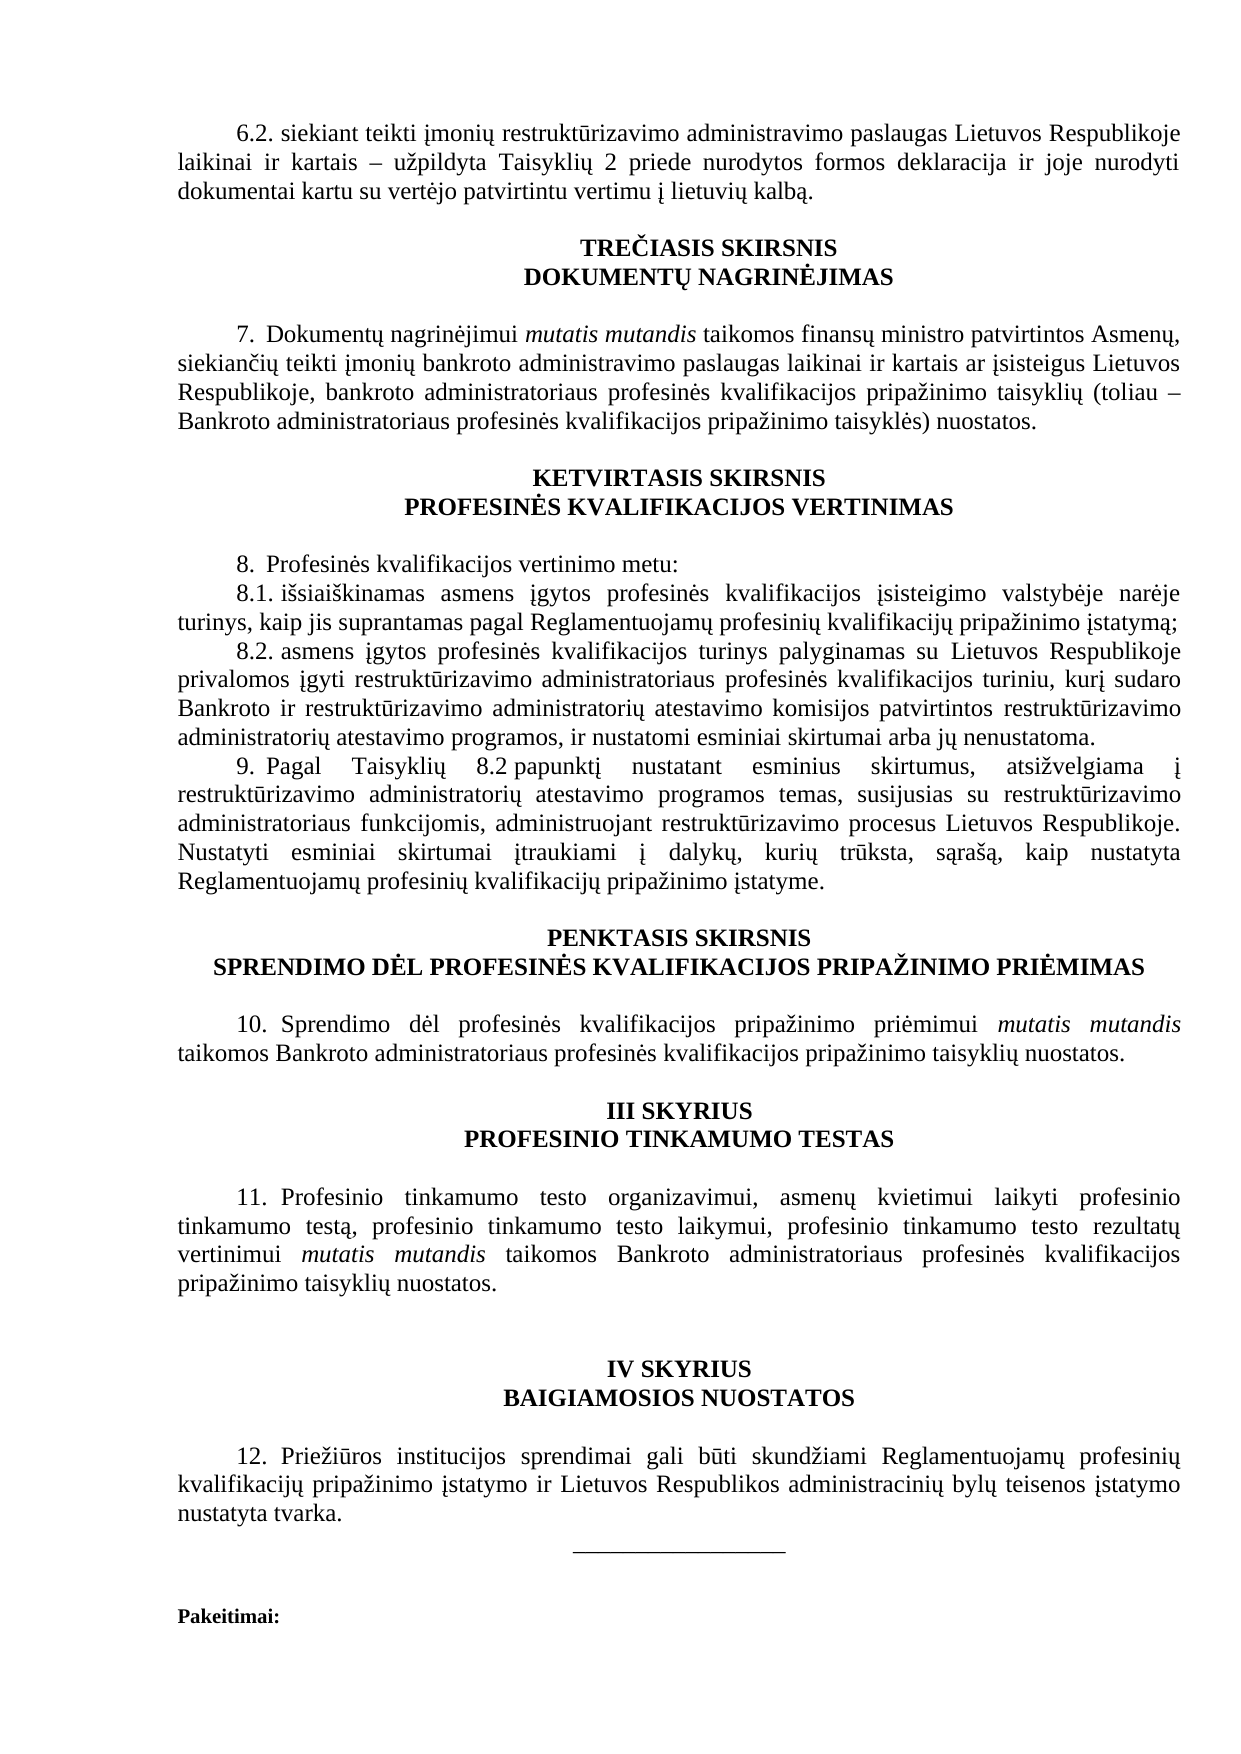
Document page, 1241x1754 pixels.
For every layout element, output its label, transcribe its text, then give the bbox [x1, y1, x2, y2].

text 8.1. išsiaiškinamas asmens įgytos profesinės kvalifikacijos įsisteigimo valstybėje narėje turinys, kaip jis suprantamas pagal Reglamentuojamų profesinių kvalifikacijų pripažinimo įstatymą; [177, 578, 1181, 636]
text PENKTASIS SKIRSNIS [177, 923, 1181, 952]
text SPRENDIMO DĖL PROFESINĖS KVALIFIKACIJOS PRIPAŽINIMO PRIĖMIMAS [177, 952, 1181, 981]
text IV SKYRIUS [177, 1354, 1181, 1383]
text 6.2. siekiant teikti įmonių restruktūrizavimo administravimo paslaugas Lietuvos Respublikoje laikinai ir kartais – užpildyta Taisyklių 2 priede nurodytos formos deklaracija ir joje nurodyti dokumentai kartu su vertėjo patvirtintu vertimu į lietuvių kalbą. [177, 118, 1181, 204]
text 10. Sprendimo dėl profesinės kvalifikacijos pripažinimo priėmimui mutatis mutandis taikomos Bankroto administratoriaus profesinės kvalifikacijos pripažinimo taisyklių nuostatos. [177, 1009, 1181, 1067]
text 8. Profesinės kvalifikacijos vertinimo metu: [236, 549, 1181, 578]
text KETVIRTASIS SKIRSNIS [177, 463, 1181, 492]
text 7. Dokumentų nagrinėjimui mutatis mutandis taikomos finansų ministro patvirtintos Asmenų, siekiančių teikti įmonių bankroto administravimo paslaugas laikinai ir kartais ar įsisteigus Lietuvos Respublikoje, bankroto administratoriaus profesinės kvalifikacijos pripažinimo taisyklių (toliau – Bankroto administratoriaus profesinės kvalifikacijos pripažinimo taisyklės) nuostatos. [177, 319, 1181, 434]
text TREČIASIS SKIRSNIS [177, 233, 1181, 262]
text 8.2. asmens įgytos profesinės kvalifikacijos turinys palyginamas su Lietuvos Respublikoje privalomos įgyti restruktūrizavimo administratoriaus profesinės kvalifikacijos turiniu, kurį sudaro Bankroto ir restruktūrizavimo administratorių atestavimo komisijos patvirtintos restruktūrizavimo administratorių atestavimo programos, ir nustatomi esminiai skirtumai arba jų nenustatoma. [177, 636, 1181, 751]
text PROFESINĖS KVALIFIKACIJOS VERTINIMAS [177, 492, 1181, 521]
text 12. Priežiūros institucijos sprendimai gali būti skundžiami Reglamentuojamų profesinių kvalifikacijų pripažinimo įstatymo ir Lietuvos Respublikos administracinių bylų teisenos įstatymo nustatyta tvarka. [177, 1441, 1181, 1527]
text _________________ [177, 1527, 1181, 1556]
text 11. Profesinio tinkamumo testo organizavimui, asmenų kvietimui laikyti profesinio tinkamumo testą, profesinio tinkamumo testo laikymui, profesinio tinkamumo testo rezultatų vertinimui mutatis mutandis taikomos Bankroto administratoriaus profesinės kvalifikacijos pripažinimo taisyklių nuostatos. [177, 1182, 1181, 1297]
text III SKYRIUS [177, 1096, 1181, 1124]
text 9. Pagal Taisyklių 8.2 papunktį nustatant esminius skirtumus, atsižvelgiama į restruktūrizavimo administratorių atestavimo programos temas, susijusias su restruktūrizavimo administratoriaus funkcijomis, administruojant restruktūrizavimo procesus Lietuvos Respublikoje. Nustatyti esminiai skirtumai įtraukiami į dalykų, kurių trūksta, sąrašą, kaip nustatyta Reglamentuojamų profesinių kvalifikacijų pripažinimo įstatyme. [177, 751, 1181, 894]
text PROFESINIO TINKAMUMO TESTAS [177, 1124, 1181, 1153]
text DOKUMENTŲ NAGRINĖJIMAS [177, 262, 1181, 291]
text BAIGIAMOSIOS NUOSTATOS [177, 1383, 1181, 1412]
text Pakeitimai: [177, 1604, 1181, 1628]
